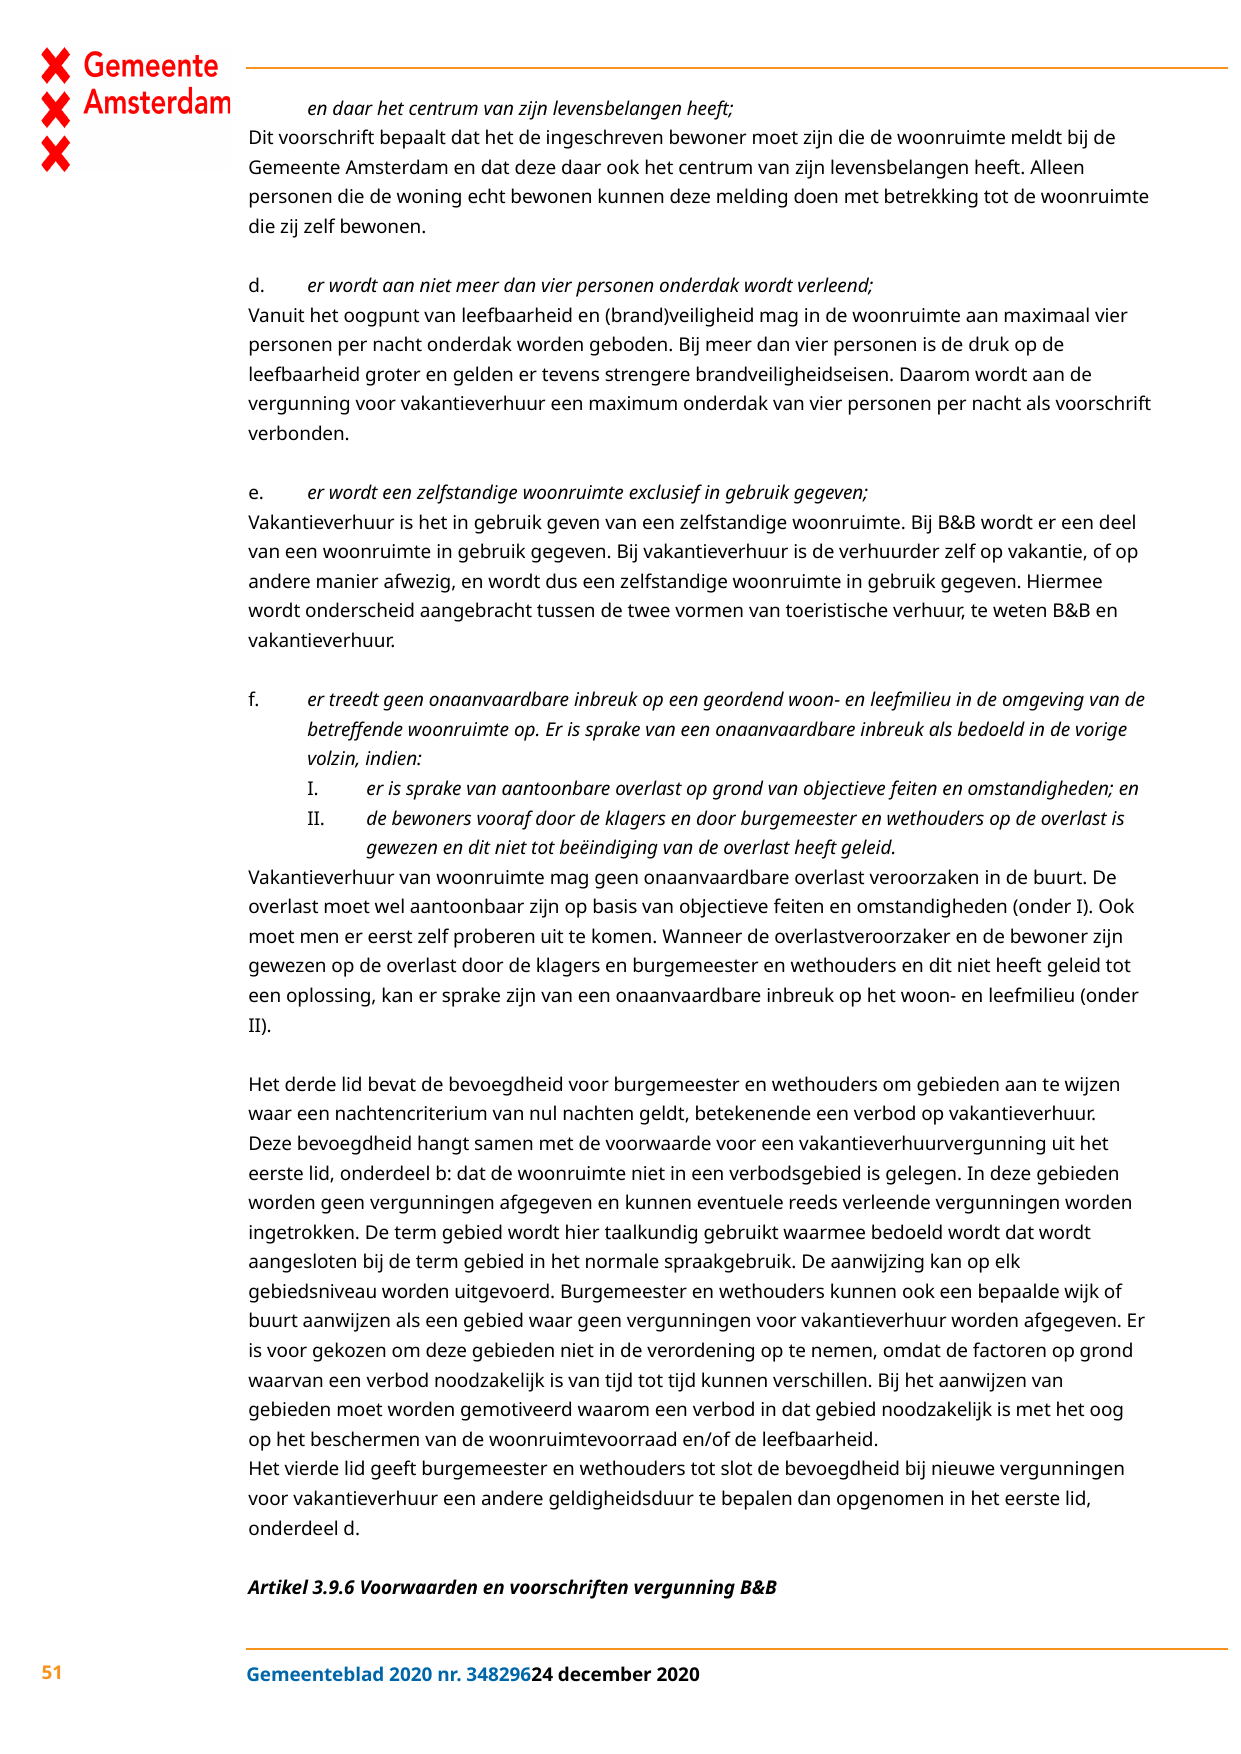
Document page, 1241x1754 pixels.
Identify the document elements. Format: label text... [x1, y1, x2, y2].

list er wordt aan niet meer dan vier personen onderdak wordt verleend; [248, 272, 1152, 298]
text Het derde lid bevat de bevoegdheid voor burgemeester en wethouders om gebieden aan te wijzen waar een nachtencriterium van nul nachten geldt, betekenende een verbod op vakantieverhuur. [248, 1071, 1152, 1126]
text Artikel 3.9.6 Voorwaarden en voorschriften vergunning B&B [248, 1574, 1152, 1600]
list er wordt een zelfstandige woonruimte exclusief in gebruik gegeven; [248, 479, 1152, 505]
list de bewoners vooraf door de klagers en door burgemeester en wethouders op de overlast is gewezen en dit niet tot beëindiging van de overlast heeft geleid. [307, 805, 1152, 860]
text Vakantieverhuur is het in gebruik geven van een zelfstandige woonruimte. Bij B&B wordt er een deel van een woonruimte in gebruik gegeven. Bij vakantieverhuur is de verhuurder zelf op vakantie, of op andere manier afwezig, en wordt dus een zelfstandige woonruimte in gebruik gegeven. Hiermee wordt onderscheid aangebracht tussen de twee vormen van toeristische verhuur, te weten B&B en vakantieverhuur. [248, 509, 1152, 653]
text Dit voorschrift bepaalt dat het de ingeschreven bewoner moet zijn die de woonruimte meldt bij de Gemeente Amsterdam en dat deze daar ook het centrum van zijn levensbelangen heeft. Alleen personen die de woning echt bewonen kunnen deze melding doen met betrekking tot de woonruimte die zij zelf bewonen. [248, 124, 1152, 239]
text Deze bevoegdheid hangt samen met de voorwaarde voor een vakantieverhuurvergunning uit het eerste lid, onderdeel b: dat de woonruimte niet in een verbodsgebied is gelegen. In deze gebieden worden geen vergunningen afgegeven en kunnen eventuele reeds verleende vergunningen worden ingetrokken. De term gebied wordt hier taalkundig gebruikt waarmee bedoeld wordt dat wordt aangesloten bij de term gebied in het normale spraakgebruik. De aanwijzing kan op elk gebiedsniveau worden uitgevoerd. Burgemeester en wethouders kunnen ook een bepaalde wijk of buurt aanwijzen als een gebied waar geen vergunningen voor vakantieverhuur worden afgegeven. Er is voor gekozen om deze gebieden niet in de verordening op te nemen, omdat de factoren op grond waarvan een verbod noodzakelijk is van tijd tot tijd kunnen verschillen. Bij het aanwijzen van gebieden moet worden gemotiveerd waarom een verbod in dat gebied noodzakelijk is met het oog op het beschermen van de woonruimtevoorraad en/of de leefbaarheid. [248, 1130, 1152, 1452]
picture [41, 47, 231, 172]
list er is sprake van aantoonbare overlast op grond van objectieve feiten en omstandigheden; en [307, 775, 1152, 801]
list en daar het centrum van zijn levensbelangen heeft; [248, 95, 1152, 121]
list er treedt geen onaanvaardbare inbreuk op een geordend woon- en leefmilieu in de omgeving van de betreffende woonruimte op. Er is sprake van een onaanvaardbare inbreuk als bedoeld in de vorige volzin, indien: [248, 686, 1152, 771]
text Vanuit het oogpunt van leefbaarheid en (brand)veiligheid mag in de woonruimte aan maximaal vier personen per nacht onderdak worden geboden. Bij meer dan vier personen is de druk op de leefbaarheid groter en gelden er tevens strengere brandveiligheidseisen. Daarom wordt aan de vergunning voor vakantieverhuur een maximum onderdak van vier personen per nacht als voorschrift verbonden. [248, 302, 1152, 446]
text Vakantieverhuur van woonruimte mag geen onaanvaardbare overlast veroorzaken in de buurt. De overlast moet wel aantoonbaar zijn op basis van objectieve feiten en omstandigheden (onder I). Ook moet men er eerst zelf proberen uit te komen. Wanneer de overlastveroorzaker en de bewoner zijn gewezen op de overlast door de klagers en burgemeester en wethouders en dit niet heeft geleid tot een oplossing, kan er sprake zijn van een onaanvaardbare inbreuk op het woon- en leefmilieu (onder II). [248, 864, 1152, 1038]
text Het vierde lid geeft burgemeester en wethouders tot slot de bevoegdheid bij nieuwe vergunningen voor vakantieverhuur een andere geldigheidsduur te bepalen dan opgenomen in het eerste lid, onderdeel d. [248, 1456, 1152, 1541]
